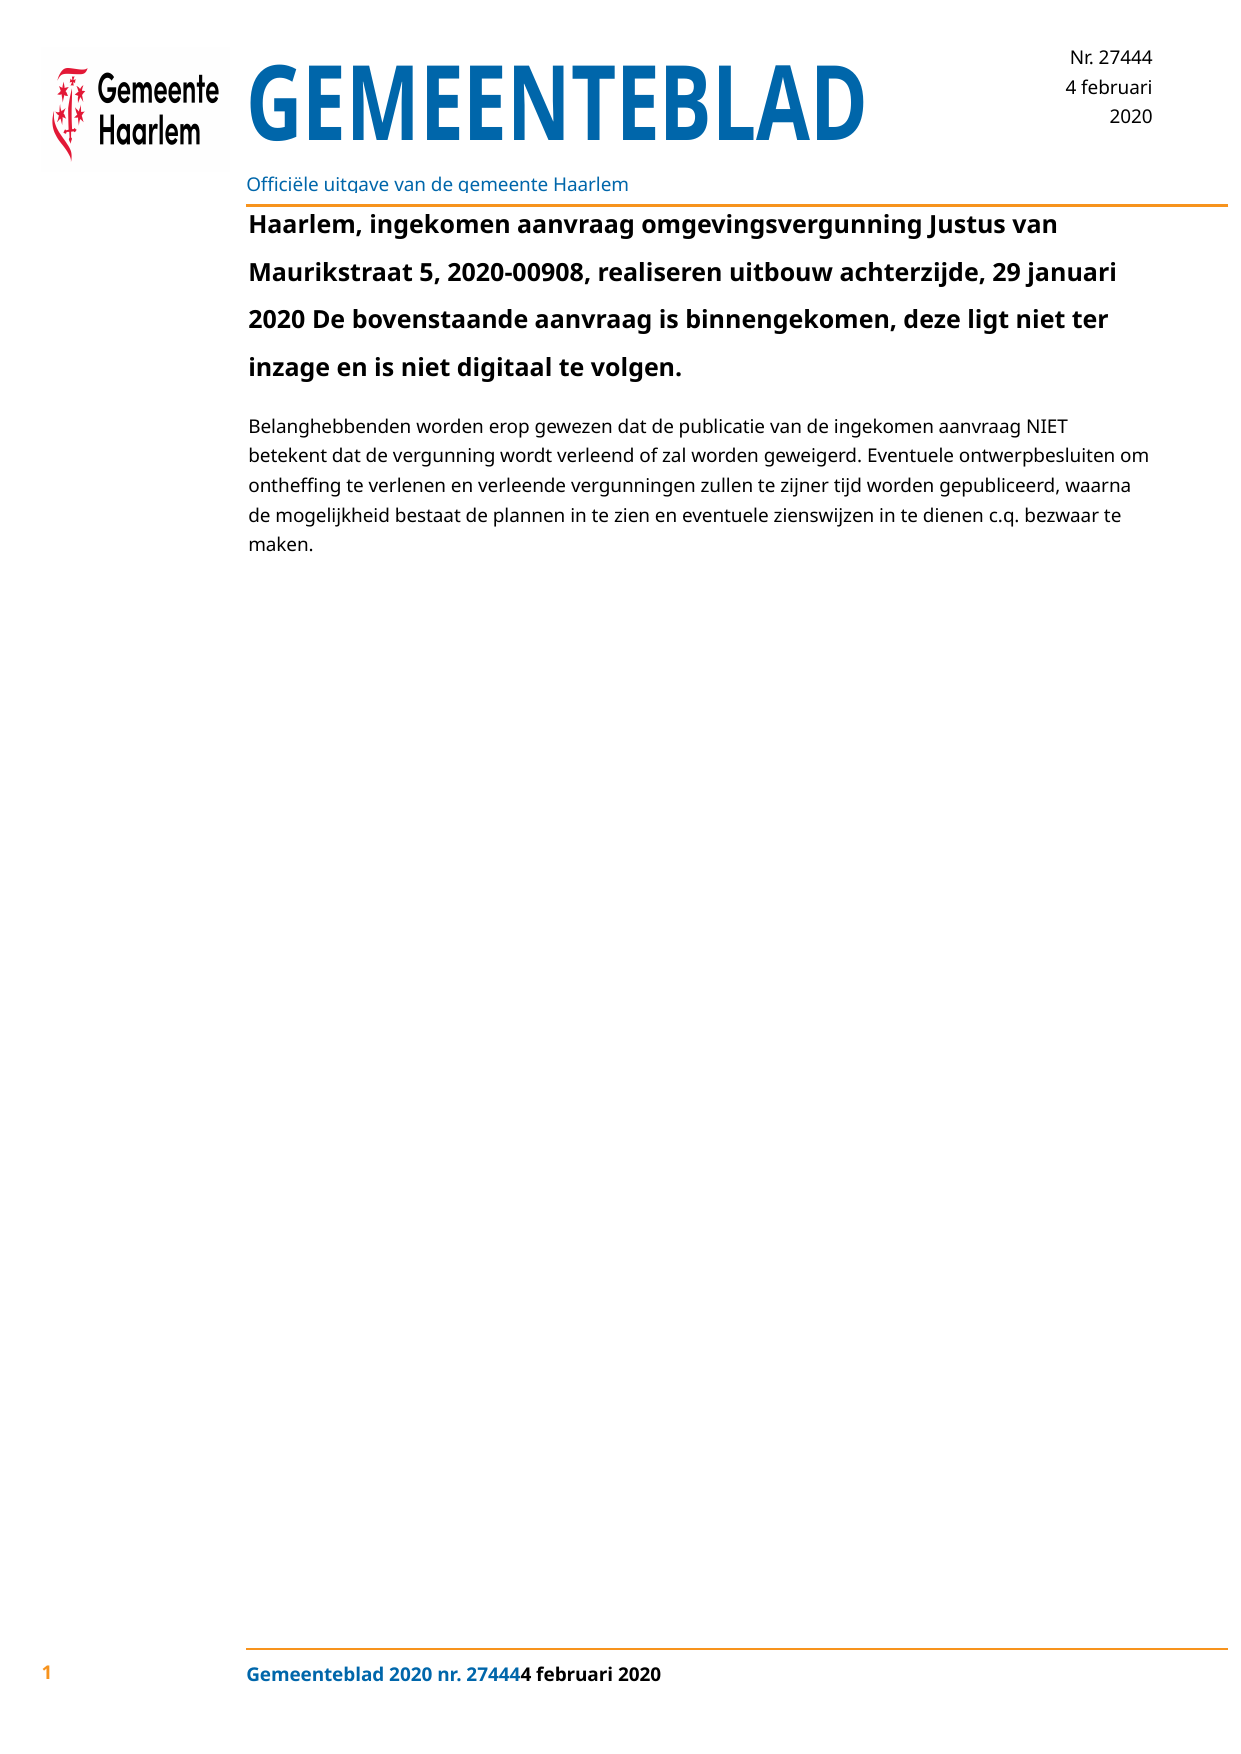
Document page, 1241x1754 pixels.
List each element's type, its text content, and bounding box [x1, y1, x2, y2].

text Haarlem, ingekomen aanvraag omgevingsvergunning Justus van Maurikstraat 5, 2020-00908, realiseren uitbouw achterzijde, 29 januari 2020 De bovenstaande aanvraag is binnengekomen, deze ligt niet ter inzage en is niet digitaal te volgen. [248, 207, 1152, 384]
picture [41, 47, 231, 172]
text Belanghebbenden worden erop gewezen dat de publicatie van de ingekomen aanvraag NIET betekent dat de vergunning wordt verleend of zal worden geweigerd. Eventuele ontwerpbesluiten om ontheffing te verlenen en verleende vergunningen zullen te zijner tijd worden gepubliceerd, waarna de mogelijkheid bestaat de plannen in te zien en eventuele zienswijzen in te dienen c.q. bezwaar te maken. [248, 413, 1152, 557]
